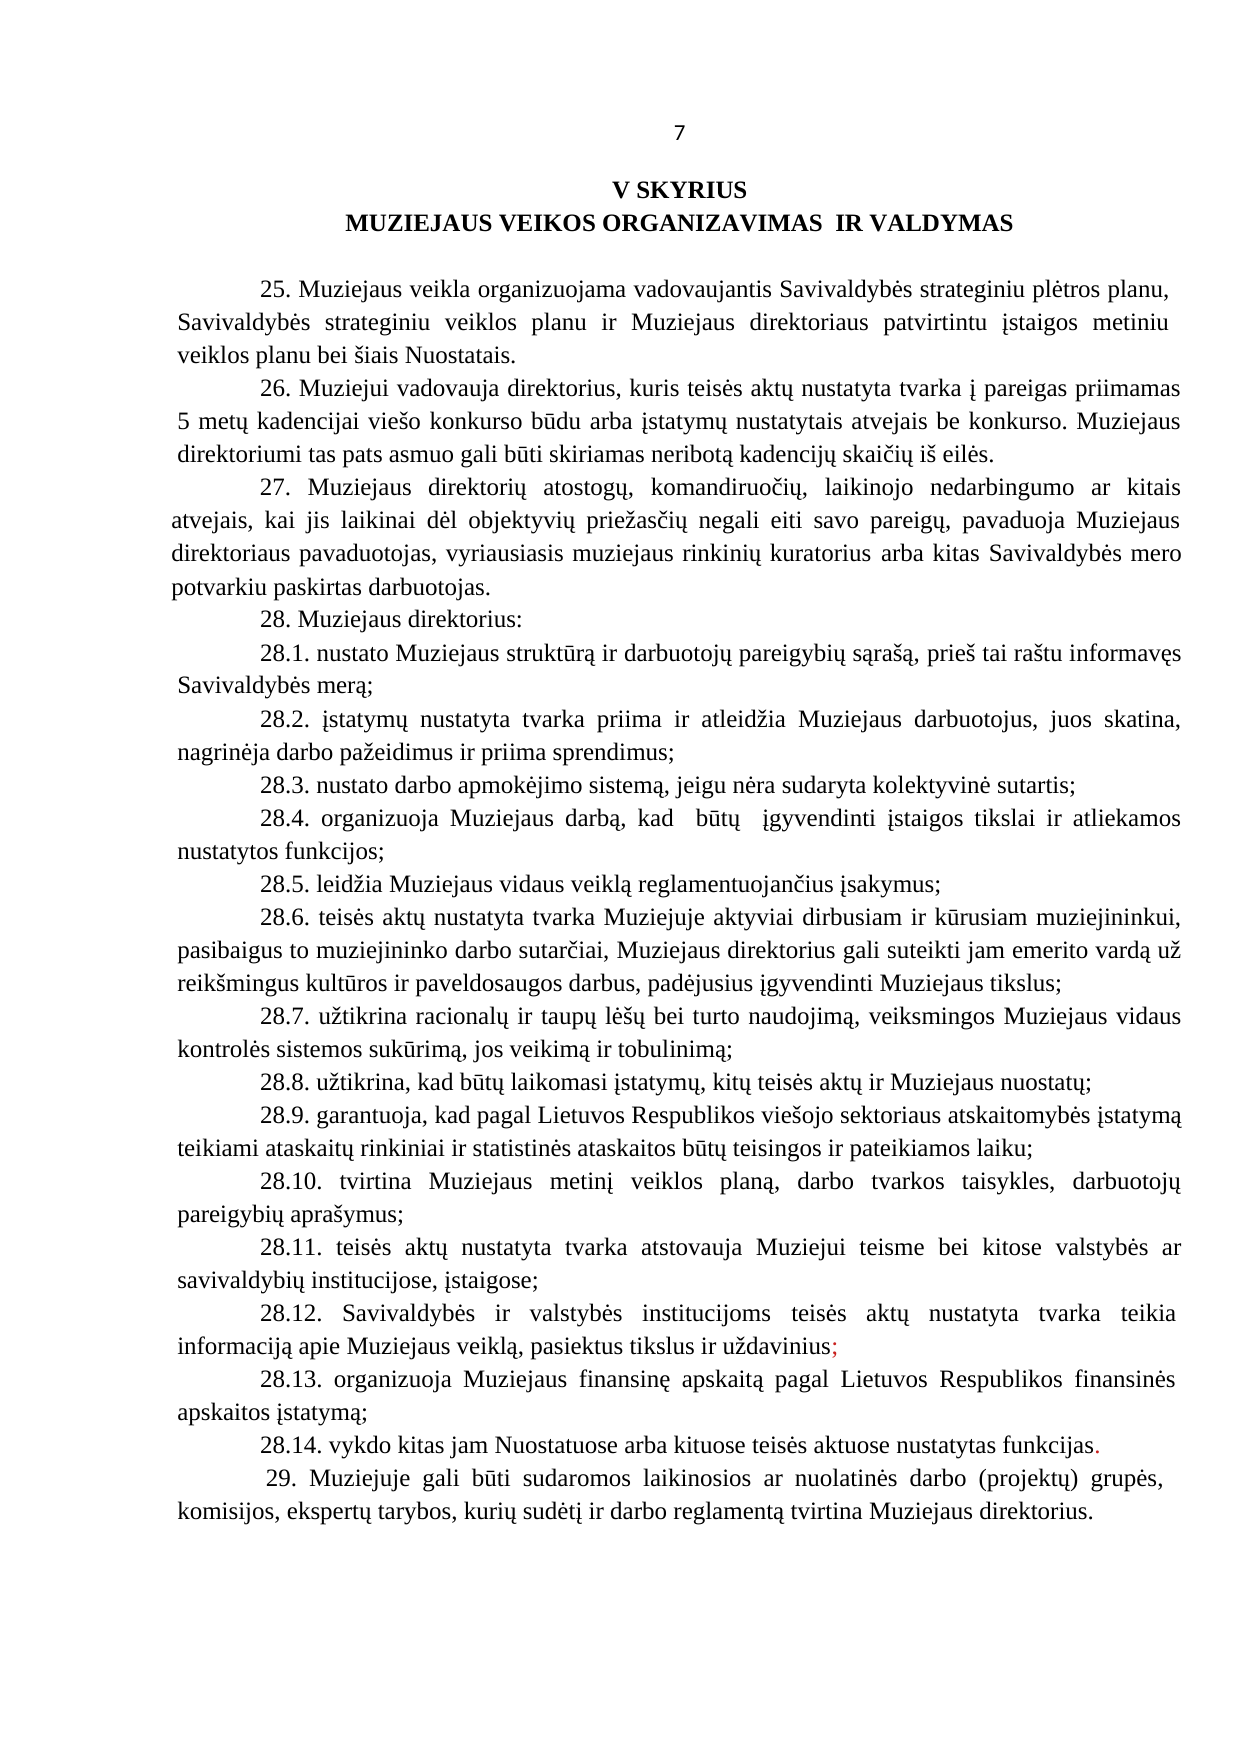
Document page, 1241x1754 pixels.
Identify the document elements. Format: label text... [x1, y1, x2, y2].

text 26. Muziejui vadovauja direktorius, kuris teisės aktų nustatyta tvarka į pareigas priimamas 5 metų kadencijai viešo konkurso būdu arba įstatymų nustatytais atvejais be konkurso. Muziejaus direktoriumi tas pats asmuo gali būti skiriamas neribotą kadencijų skaičių iš eilės. [177, 373, 1182, 468]
text 28.7. užtikrina racionalų ir taupų lėšų bei turto naudojimą, veiksmingos Muziejaus vidaus kontrolės sistemos sukūrimą, jos veikimą ir tobulinimą; [177, 1001, 1182, 1063]
text 28.13. organizuoja Muziejaus finansinę apskaitą pagal Lietuvos Respublikos finansinės apskaitos įstatymą; [177, 1364, 1176, 1426]
text 28.10. tvirtina Muziejaus metinį veiklos planą, darbo tvarkos taisykles, darbuotojų pareigybių aprašymus; [177, 1166, 1182, 1228]
text 25. Muziejaus veikla organizuojama vadovaujantis Savivaldybės strateginiu plėtros planu, Savivaldybės strateginiu veiklos planu ir Muziejaus direktoriaus patvirtintu įstaigos metiniu veiklos planu bei šiais Nuostatais. [177, 274, 1170, 369]
text V SKYRIUS [177, 175, 1182, 204]
text 28.3. nustato darbo apmokėjimo sistemą, jeigu nėra sudaryta kolektyvinė sutartis; [177, 770, 1158, 798]
text 28.14. vykdo kitas jam Nuostatuose arba kituose teisės aktuose nustatytas funkcijas. [177, 1430, 1123, 1459]
text 27. Muziejaus direktorių atostogų, komandiruočių, laikinojo nedarbingumo ar kitais atvejais, kai jis laikinai dėl objektyvių priežasčių negali eiti savo pareigų, pavaduoja Muziejaus direktoriaus pavaduotojas, vyriausiasis muziejaus rinkinių kuratorius arba kitas Savivaldybės mero potvarkiu paskirtas darbuotojas. [171, 472, 1182, 600]
text 28.11. teisės aktų nustatyta tvarka atstovauja Muziejui teisme bei kitose valstybės ar savivaldybių institucijose, įstaigose; [177, 1232, 1182, 1294]
text Muziejaus VEIKOS ORGANIZAVIMAS IR VALDYMAS [177, 208, 1182, 237]
text 28.4. organizuoja Muziejaus darbą, kad būtų įgyvendinti įstaigos tikslai ir atliekamos nustatytos funkcijos; [177, 803, 1182, 864]
text 29. Muziejuje gali būti sudaromos laikinosios ar nuolatinės darbo (projektų) grupės, komisijos, ekspertų tarybos, kurių sudėtį ir darbo reglamentą tvirtina Muziejaus direktorius. [177, 1463, 1164, 1525]
text 28.6. teisės aktų nustatyta tvarka Muziejuje aktyviai dirbusiam ir kūrusiam muziejininkui, pasibaigus to muziejininko darbo sutarčiai, Muziejaus direktorius gali suteikti jam emerito vardą už reikšmingus kultūros ir paveldosaugos darbus, padėjusius įgyvendinti Muziejaus tikslus; [177, 902, 1182, 997]
text 28.1. nustato Muziejaus struktūrą ir darbuotojų pareigybių sąrašą, prieš tai raštu informavęs Savivaldybės merą; [177, 638, 1182, 699]
text 28.2. įstatymų nustatyta tvarka priima ir atleidžia Muziejaus darbuotojus, juos skatina, nagrinėja darbo pažeidimus ir priima sprendimus; [177, 704, 1182, 765]
text 28. Muziejaus direktorius: [177, 604, 1135, 633]
text 28.8. užtikrina, kad būtų laikomasi įstatymų, kitų teisės aktų ir Muziejaus nuostatų; [177, 1067, 1182, 1096]
text 28.12. Savivaldybės ir valstybės institucijoms teisės aktų nustatyta tvarka teikia informaciją apie Muziejaus veiklą, pasiektus tikslus ir uždavinius; [177, 1298, 1176, 1360]
text 28.5. leidžia Muziejaus vidaus veiklą reglamentuojančius įsakymus; [177, 869, 1158, 897]
text 28.9. garantuoja, kad pagal Lietuvos Respublikos viešojo sektoriaus atskaitomybės įstatymą teikiami ataskaitų rinkiniai ir statistinės ataskaitos būtų teisingos ir pateikiamos laiku; [177, 1100, 1182, 1162]
